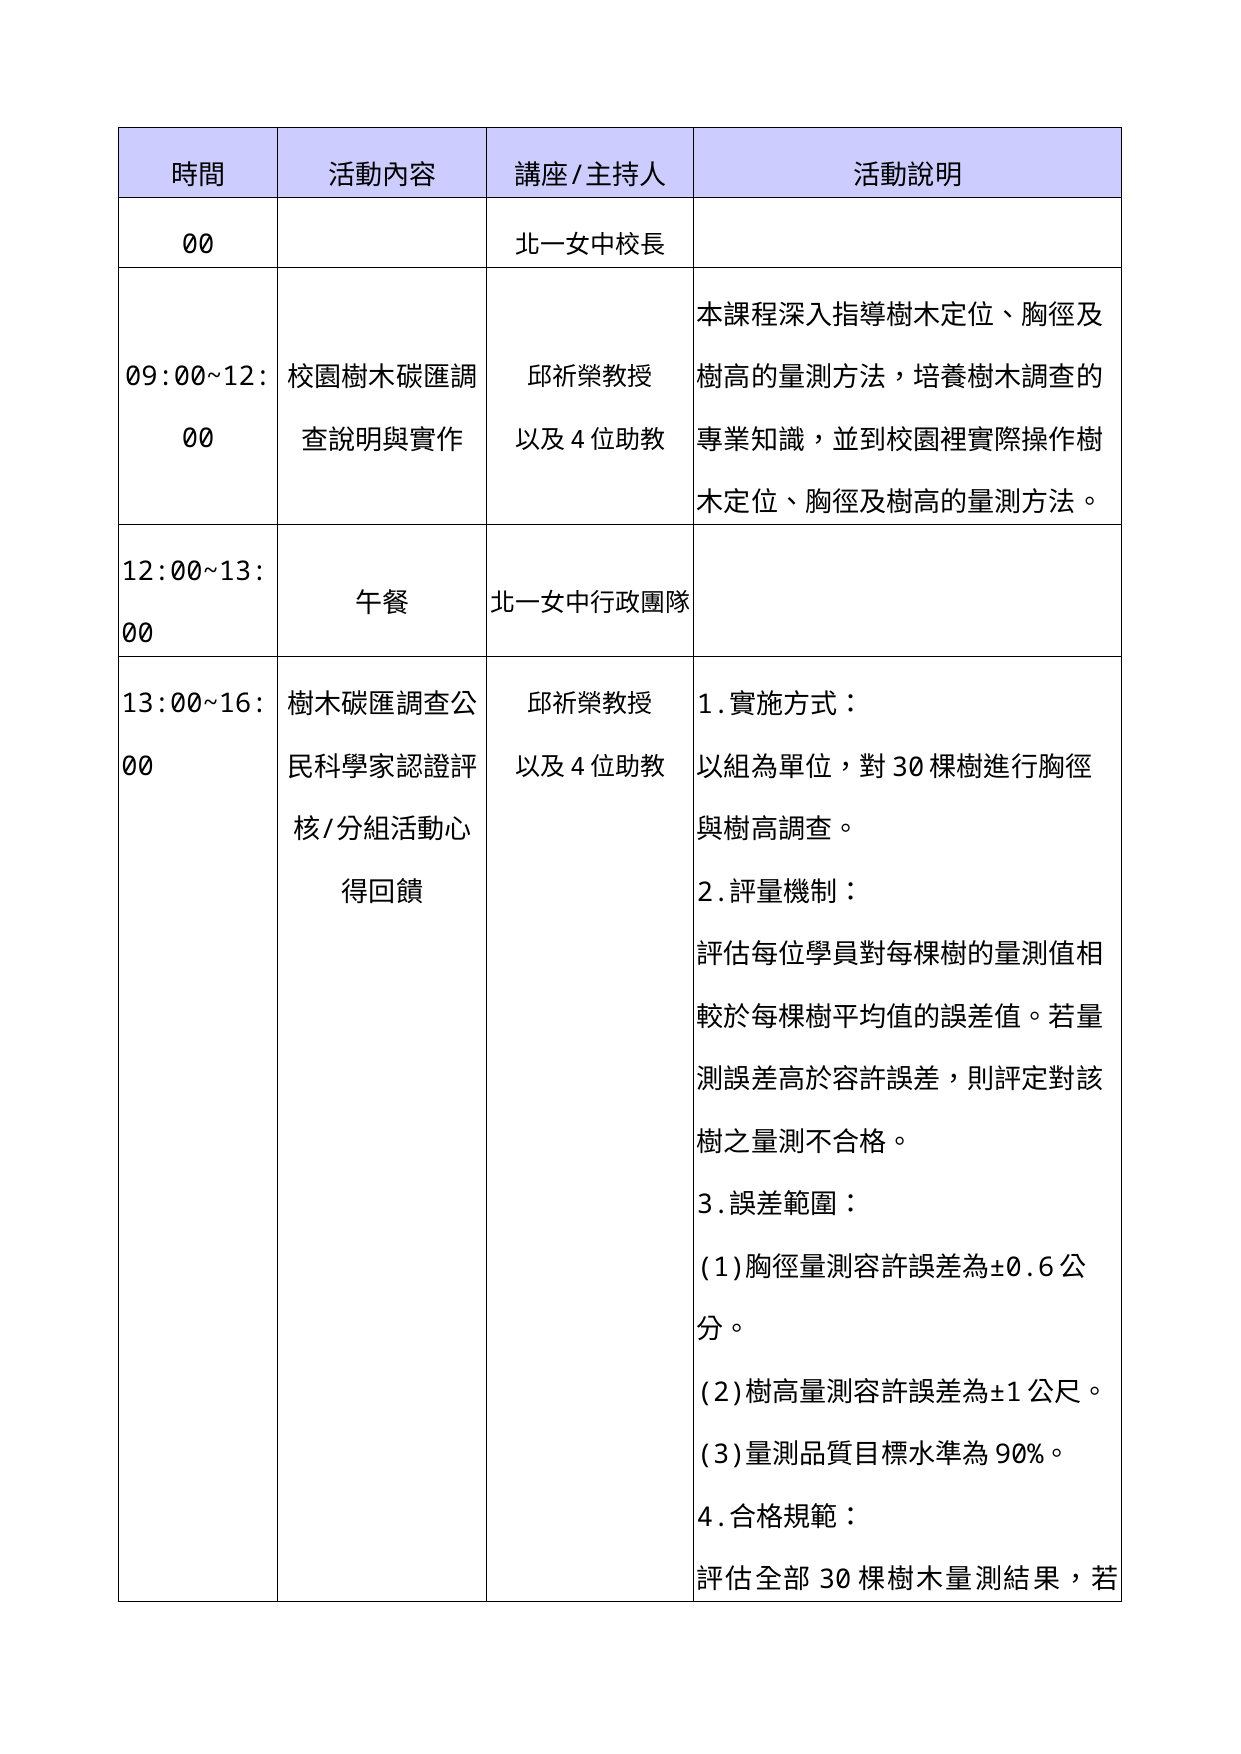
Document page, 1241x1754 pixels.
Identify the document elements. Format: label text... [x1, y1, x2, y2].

table_cell [278, 198, 486, 267]
table_cell 邱祈榮教授 以及4位助教 [487, 268, 693, 524]
table_cell [694, 198, 1121, 267]
table_cell 00 [119, 198, 277, 267]
table_cell 北一女中行政團隊 [487, 525, 693, 656]
table_cell 樹木碳匯調查公民科學家認證評核/分組活動心得回饋 [278, 657, 486, 1601]
table_cell 校園樹木碳匯調查說明與實作 [278, 268, 486, 524]
table_header 時間 [119, 128, 277, 197]
table_cell [694, 525, 1121, 656]
table_cell 邱祈榮教授 以及4位助教 [487, 657, 693, 1601]
table_header 講座/主持人 [487, 128, 693, 197]
table_header 活動說明 [694, 128, 1121, 197]
table_cell 午餐 [278, 525, 486, 656]
table_cell 北一女中校長 [487, 198, 693, 267]
table_cell 本課程深入指導樹木定位、胸徑及樹高的量測方法，培養樹木調查的專業知識，並到校園裡實際操作樹木定位、胸徑及樹高的量測方法。 [694, 268, 1121, 524]
table_cell 1.實施方式： 以組為單位，對30棵樹進行胸徑與樹高調查。 2.評量機制： 評估每位學員對每棵樹的量測值相較於每棵樹平均值的誤差值。若量測誤差高於容許誤差，則評定對該樹之量測不合格。 3.誤差範圍： (1)胸徑量測容許誤差為±0.6公分。 (2)樹高量測容許誤差為±1公尺。 (3)量測品質目標水準為90%。 4.合格規範： 評估全部30棵樹木量測結果，若 [694, 657, 1121, 1601]
table_cell 12:00~13:00 [119, 525, 277, 656]
table_cell 09:00~12:00 [119, 268, 277, 524]
table_cell 13:00~16:00 [119, 657, 277, 1601]
table_header 活動內容 [278, 128, 486, 197]
